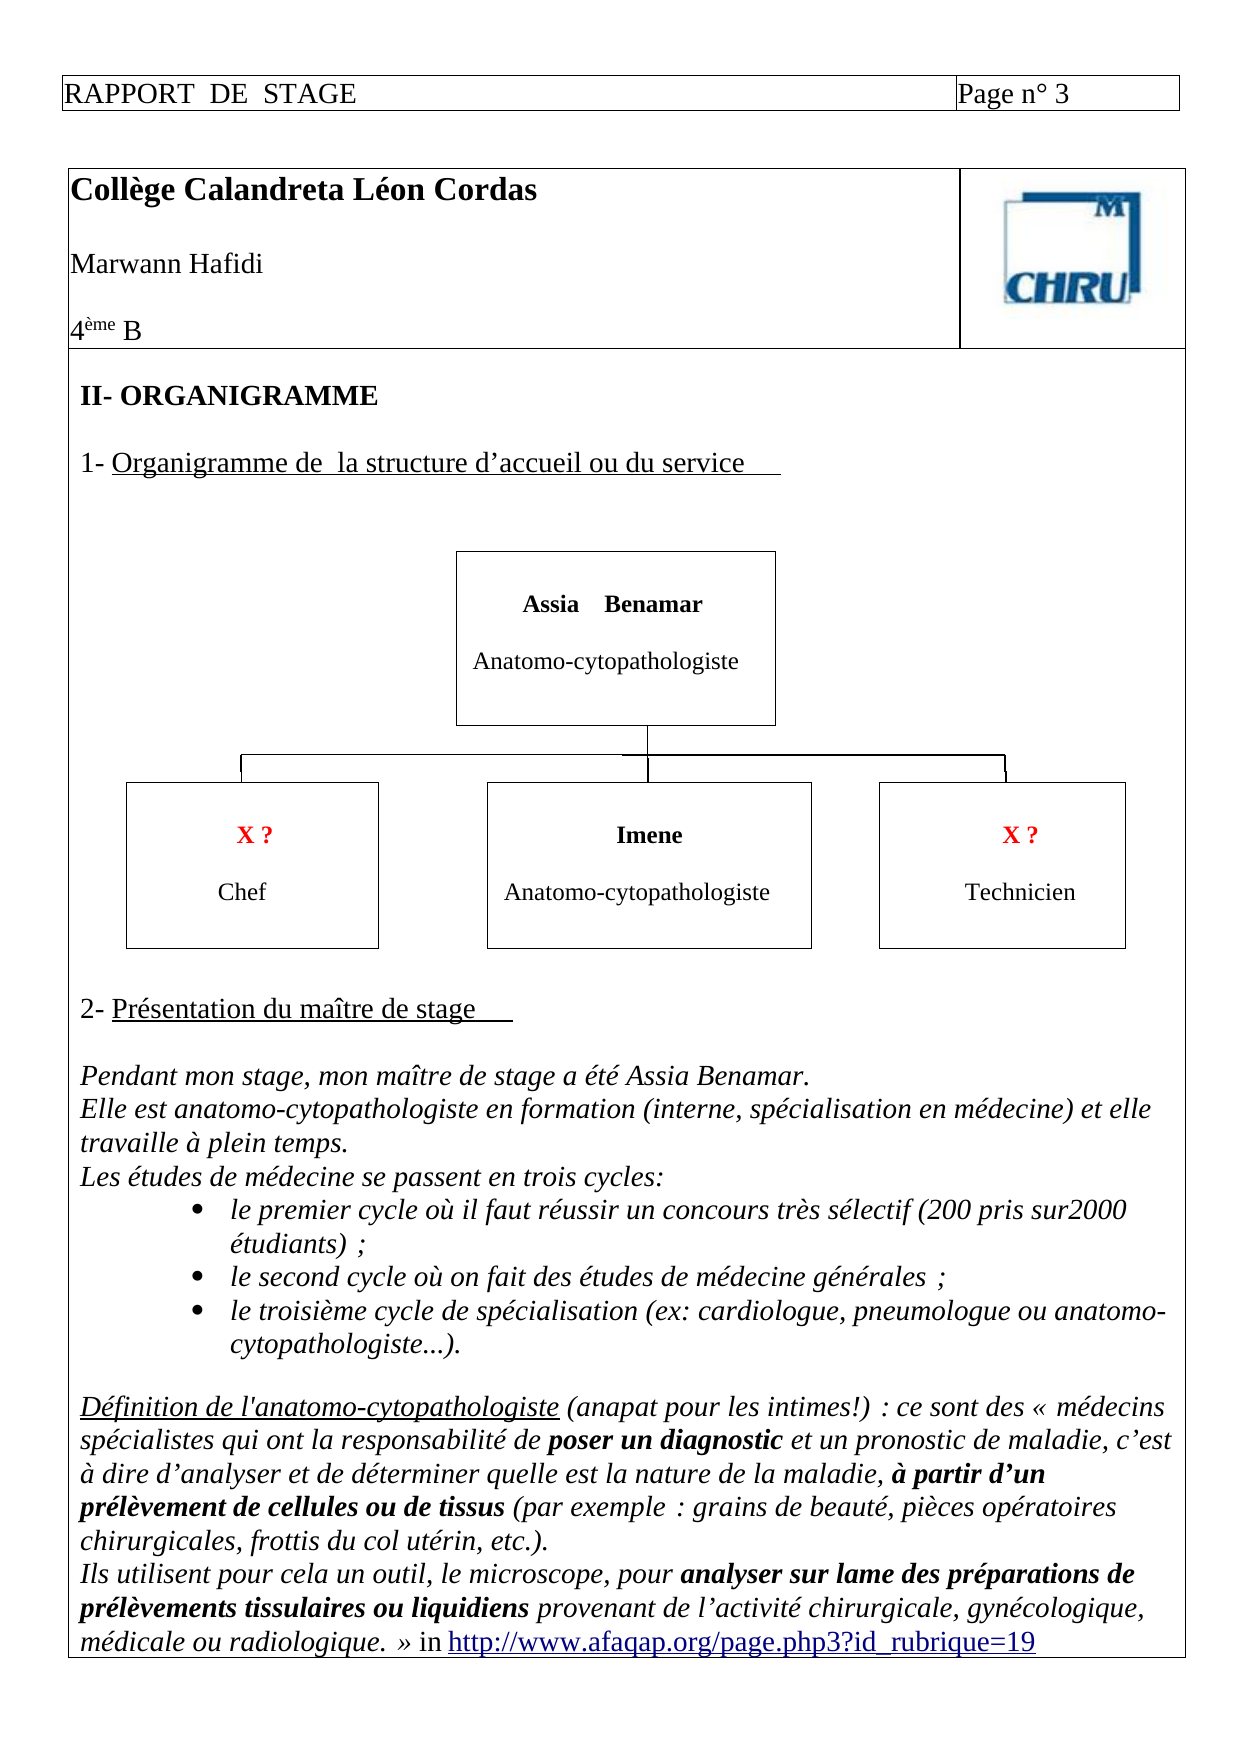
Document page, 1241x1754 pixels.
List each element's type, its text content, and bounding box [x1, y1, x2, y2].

table_cell Page n° 3 [957, 76, 1179, 109]
table_header Collège Calandreta Léon Cordas Marwann Hafidi 4ème B [69, 169, 959, 348]
table_cell II- ORGANIGRAMME 1- Organigramme de la structure d’accueil ou du service 2- Présentation du maître de stage Pendant mon stage, mon maître de stage a été Assia Benamar. Elle est anatomo-cytopathologiste en formation (interne, spécialisation en médecine) et elle travaille à plein temps. Les études de médecine se passent en trois cycles: le premier cycle où il faut réussir un concours très sélectif (200 pris sur2000 étudiants) ; le second cycle où on fait des études de médecine générales ; le troisième cycle de spécialisation (ex: cardiologue, pneumologue ou anatomo-cytopathologiste...). Définition de l'anatomo-cytopathologiste (anapat pour les intimes!) : ce sont des « médecins spécialistes qui ont la responsabilité de poser un diagnostic et un pronostic de maladie, c’est à dire d’analyser et de déterminer quelle est la nature de la maladie, à partir d’un prélèvement de cellules ou de tissus (par exemple : grains de beauté, pièces opératoires chirurgicales, frottis du col utérin, etc.). Ils utilisent pour cela un outil, le microscope, pour analyser sur lame des préparations de prélèvements tissulaires ou liquidiens provenant de l’activité chirurgicale, gynécologique, médicale ou radiologique. » in http://www.afaqap.org/page.php3?id_rubrique=19 [69, 349, 1185, 1657]
table_header [961, 169, 1185, 348]
table_cell RAPPORT DE STAGE [63, 76, 956, 109]
